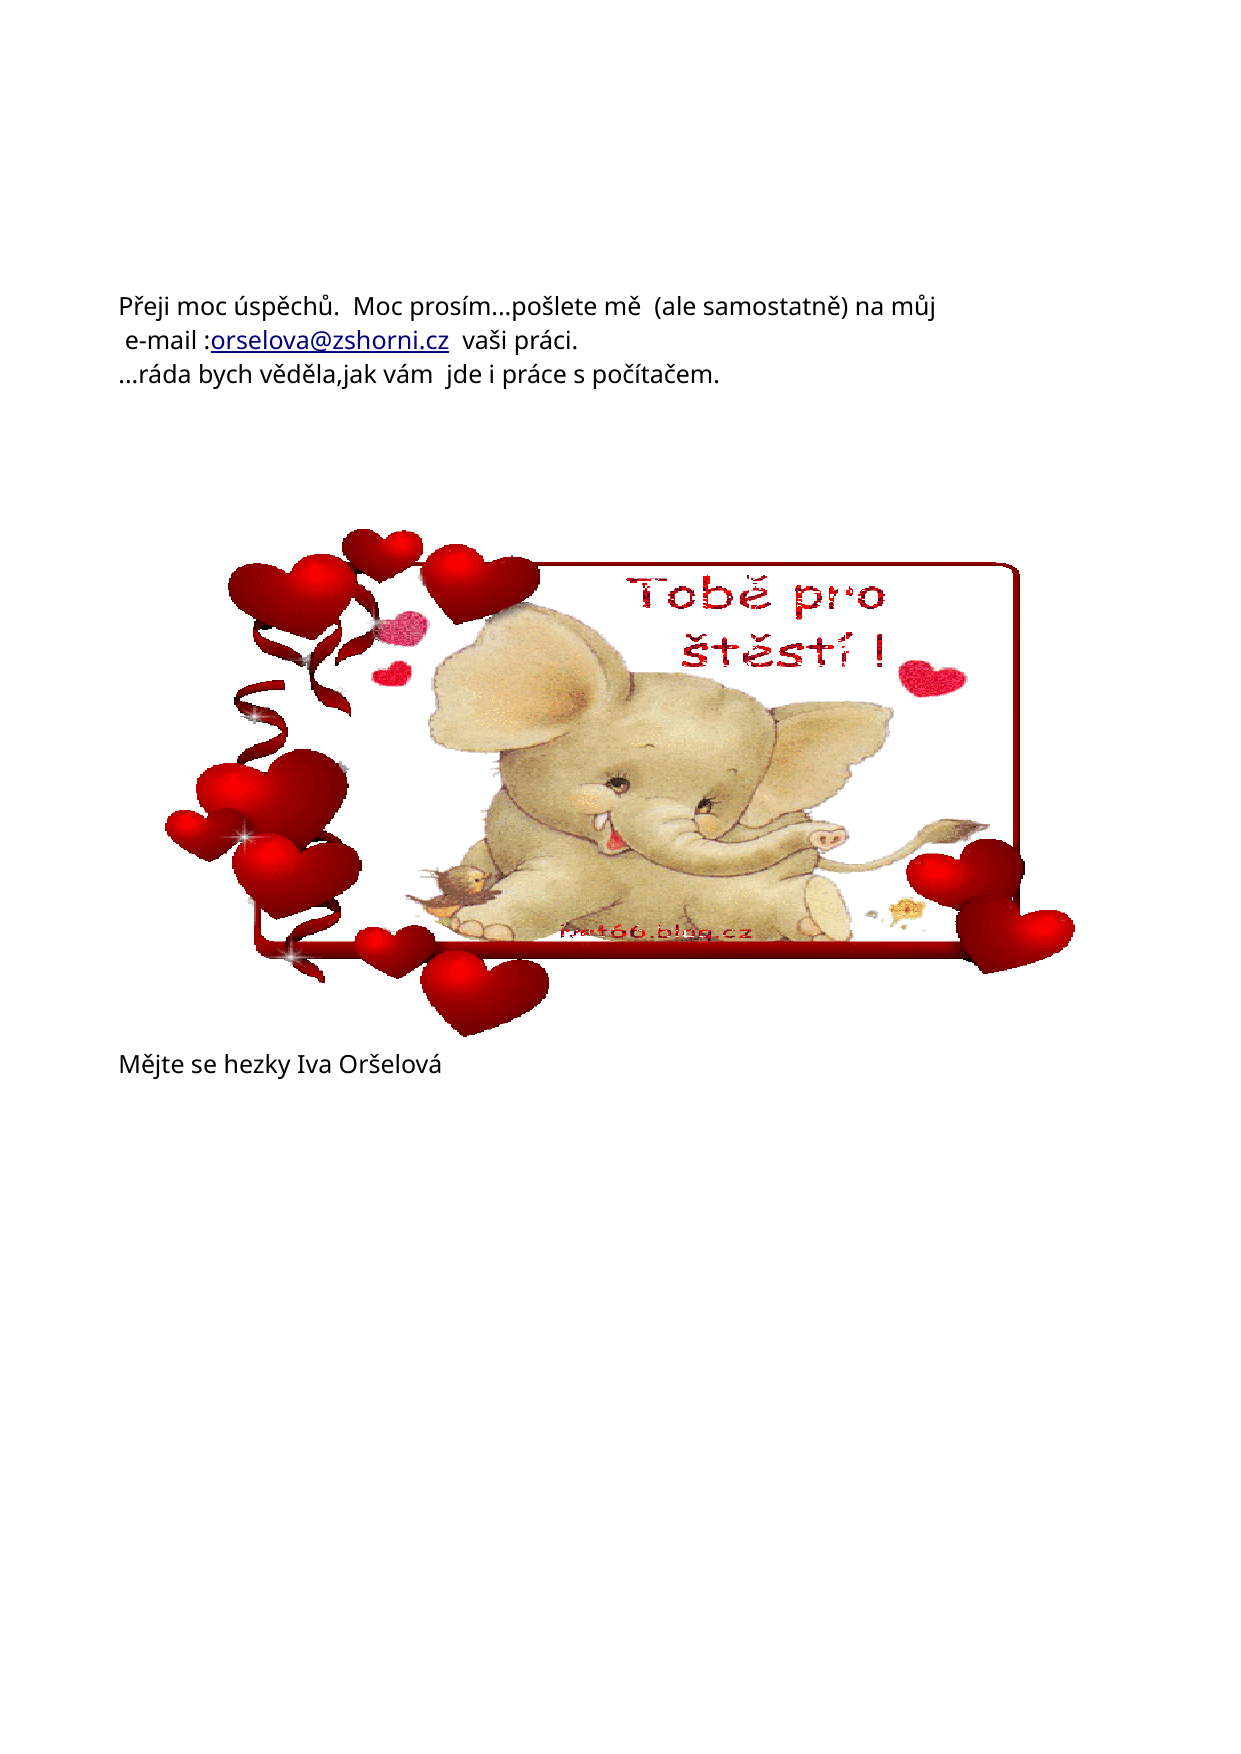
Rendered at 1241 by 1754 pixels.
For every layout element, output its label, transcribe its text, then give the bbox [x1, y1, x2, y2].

text e-mail :orselova@zshorni.cz vaši práci. [118, 322, 1122, 357]
text ...ráda bych věděla,jak vám jde i práce s počítačem. [118, 357, 1122, 391]
text Přeji moc úspěchů. Moc prosím...pošlete mě (ale samostatně) na můj [118, 288, 1122, 322]
text Mějte se hezky Iva Oršelová [118, 527, 1122, 1081]
picture [162, 526, 1079, 1047]
